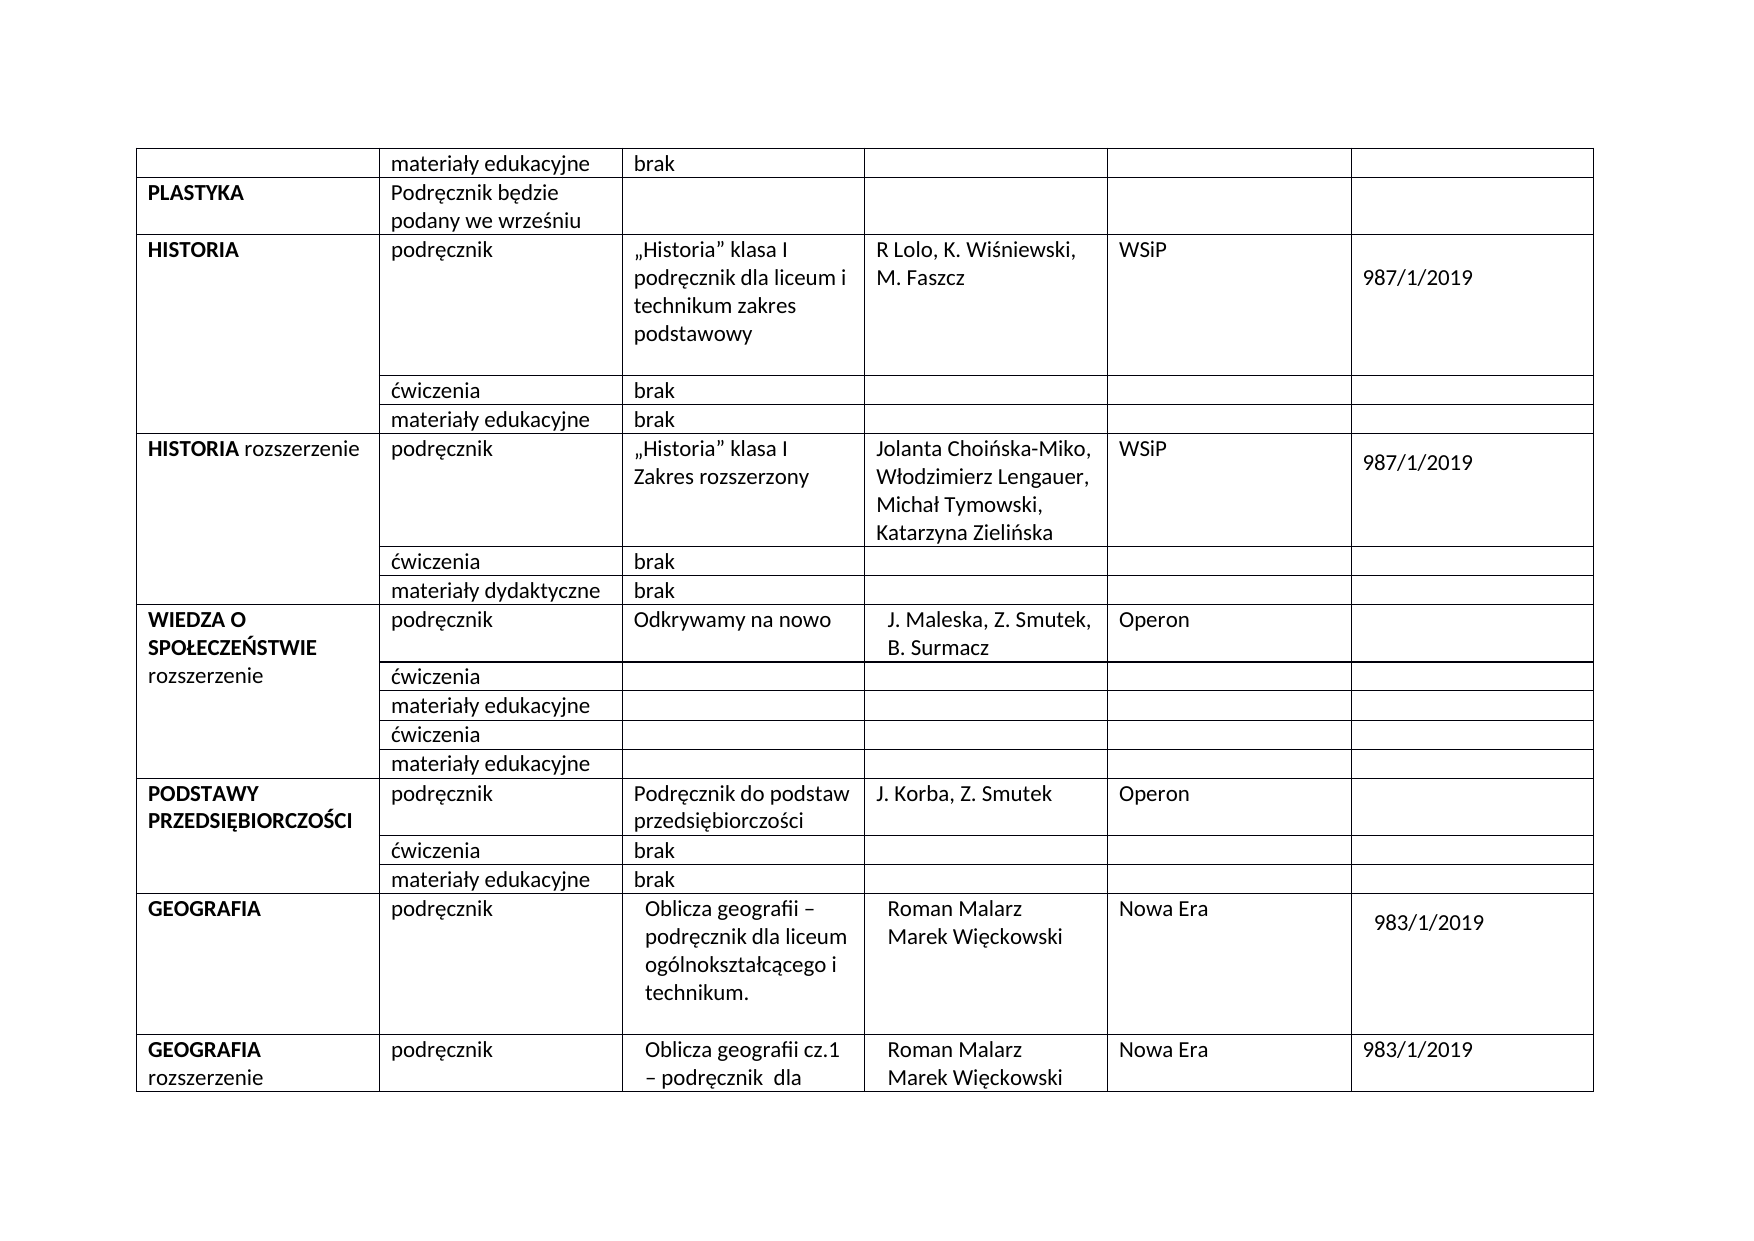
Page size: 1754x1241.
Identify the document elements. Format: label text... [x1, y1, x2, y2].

table_cell Operon [1108, 779, 1351, 835]
table_cell [1108, 836, 1351, 864]
table_cell [1352, 750, 1593, 778]
table_cell WSiP [1108, 434, 1351, 546]
table_cell materiały edukacyjne [380, 691, 622, 719]
table_cell ćwiczenia [380, 547, 622, 575]
table_cell [865, 750, 1107, 778]
table_cell ćwiczenia [380, 836, 622, 864]
table_cell HISTORIA rozszerzenie [137, 434, 379, 604]
table_cell [865, 405, 1107, 433]
table_cell podręcznik [380, 1035, 622, 1091]
table_cell [1108, 405, 1351, 433]
table_cell Podręcznik będzie podany we wrześniu [380, 178, 622, 234]
table_cell 983/1/2019 [1352, 894, 1593, 1034]
table_cell brak [623, 405, 864, 433]
table_cell [1108, 865, 1351, 893]
table_cell Jolanta Choińska-Miko, Włodzimierz Lengauer, Michał Tymowski, Katarzyna Zielińska [865, 434, 1107, 546]
table_cell Oblicza geografii cz.1 – podręcznik dla [623, 1035, 864, 1091]
table_cell [623, 750, 864, 778]
table_cell materiały edukacyjne [380, 405, 622, 433]
table_cell ćwiczenia [380, 663, 622, 690]
table_cell brak [623, 547, 864, 575]
table_cell [1352, 663, 1593, 690]
table_cell [865, 149, 1107, 177]
table_cell ćwiczenia [380, 376, 622, 404]
table_cell WIEDZA O SPOŁECZEŃSTWIE rozszerzenie [137, 605, 379, 778]
table_cell 987/1/2019 [1352, 235, 1593, 375]
table_cell [1352, 149, 1593, 177]
table_cell [1108, 178, 1351, 234]
table_cell [865, 721, 1107, 748]
table_cell [1352, 721, 1593, 748]
table_cell [1352, 405, 1593, 433]
table_cell Oblicza geografii – podręcznik dla liceum ogólnokształcącego i technikum. [623, 894, 864, 1034]
table_cell J. Korba, Z. Smutek [865, 779, 1107, 835]
table_cell brak [623, 865, 864, 893]
table_cell [1352, 376, 1593, 404]
table_cell brak [623, 376, 864, 404]
table_cell Roman Malarz Marek Więckowski [865, 894, 1107, 1034]
table_cell brak [623, 836, 864, 864]
table_cell 983/1/2019 [1352, 1035, 1593, 1091]
table_cell [865, 663, 1107, 690]
table_cell Odkrywamy na nowo [623, 605, 864, 661]
table_cell [623, 663, 864, 690]
table_cell [865, 576, 1107, 604]
table_cell Podręcznik do podstaw przedsiębiorczości [623, 779, 864, 835]
table_cell [1352, 691, 1593, 719]
table_cell [1108, 721, 1351, 748]
table_cell „Historia” klasa I Zakres rozszerzony [623, 434, 864, 546]
table_cell podręcznik [380, 779, 622, 835]
table_cell [1352, 547, 1593, 575]
table_cell Nowa Era [1108, 1035, 1351, 1091]
table_cell „Historia” klasa I podręcznik dla liceum i technikum zakres podstawowy [623, 235, 864, 375]
table_cell J. Maleska, Z. Smutek, B. Surmacz [865, 605, 1107, 661]
table_cell [865, 178, 1107, 234]
table_cell R Lolo, K. Wiśniewski, M. Faszcz [865, 235, 1107, 375]
table_cell [1352, 779, 1593, 835]
table_cell podręcznik [380, 235, 622, 375]
table_cell brak [623, 576, 864, 604]
table_cell PODSTAWY PRZEDSIĘBIORCZOŚCI [137, 779, 379, 893]
table_cell [1108, 576, 1351, 604]
table_cell Nowa Era [1108, 894, 1351, 1034]
table_cell materiały edukacyjne [380, 865, 622, 893]
table_cell Operon [1108, 605, 1351, 661]
table_cell HISTORIA [137, 235, 379, 433]
table_cell PLASTYKA [137, 178, 379, 234]
table_cell GEOGRAFIA rozszerzenie [137, 1035, 379, 1091]
table_cell WSiP [1108, 235, 1351, 375]
table_cell [1352, 605, 1593, 661]
table_cell [1108, 149, 1351, 177]
table_cell [1108, 547, 1351, 575]
table_cell ćwiczenia [380, 721, 622, 748]
table_cell [1108, 691, 1351, 719]
table_cell materiały edukacyjne [380, 750, 622, 778]
table_cell [1108, 750, 1351, 778]
table_cell [623, 691, 864, 719]
table_cell [1108, 663, 1351, 690]
table_cell [1352, 178, 1593, 234]
table_cell podręcznik [380, 605, 622, 661]
table_cell [865, 547, 1107, 575]
table_cell [865, 836, 1107, 864]
table_cell [865, 376, 1107, 404]
table_cell GEOGRAFIA [137, 894, 379, 1034]
table_cell podręcznik [380, 434, 622, 546]
table_cell [865, 865, 1107, 893]
table_cell materiały edukacyjne [380, 149, 622, 177]
table_cell podręcznik [380, 894, 622, 1034]
table_cell brak [623, 149, 864, 177]
table_cell [1352, 865, 1593, 893]
table_cell materiały dydaktyczne [380, 576, 622, 604]
table_cell [1108, 376, 1351, 404]
table_cell [137, 149, 379, 177]
table_cell [1352, 836, 1593, 864]
table_cell 987/1/2019 [1352, 434, 1593, 546]
table_cell [623, 178, 864, 234]
table_cell [865, 691, 1107, 719]
table_cell Roman Malarz Marek Więckowski [865, 1035, 1107, 1091]
table_cell [623, 721, 864, 748]
table_cell [1352, 576, 1593, 604]
